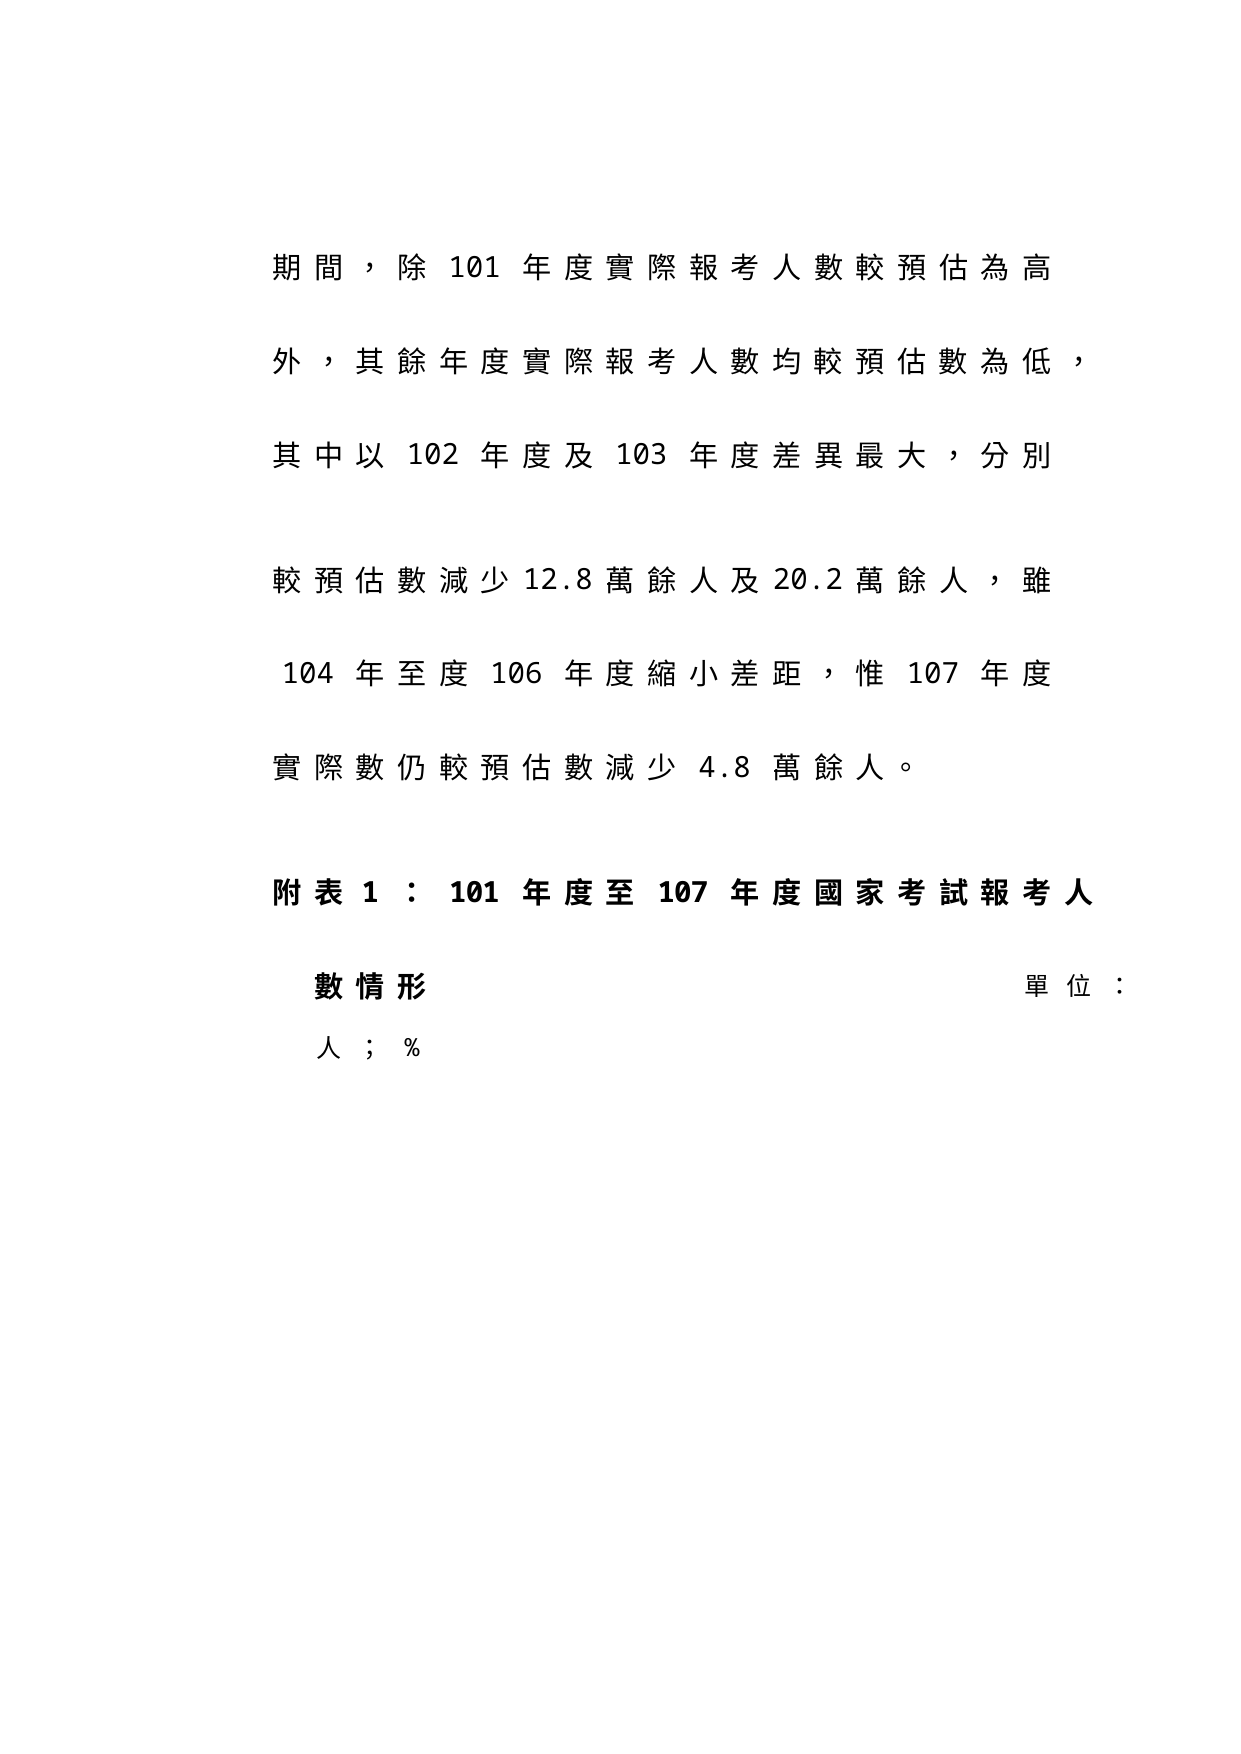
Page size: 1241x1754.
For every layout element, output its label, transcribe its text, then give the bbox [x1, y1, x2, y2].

text 附表1：101年度至107年度國家考試報考人數情形 單位：人；% [183, 818, 1058, 1068]
text 依考選基金提供101年度至107年度我國各項國家考試之報考人數資料顯示(詳附表1)，實際總報考人數於101年度達到79.5萬人，創下歷史新高，惟自102年度以來報考人數逐年遞減，至近3年度(105至107年度)各為47.5萬餘人、47萬餘人及43.1萬餘人，若與預估數比較，101年度至107年度期間，除101年度實際報考人數較預估為高外，其餘年度實際報考人數均較預估數為低，其中以102年度及103年度差異最大，分別較預估數減少12.8萬餘人及20.2萬餘人，雖104年至度106年度縮小差距，惟107年度實際數仍較預估數減少4.8萬餘人。 [242, 193, 1058, 818]
